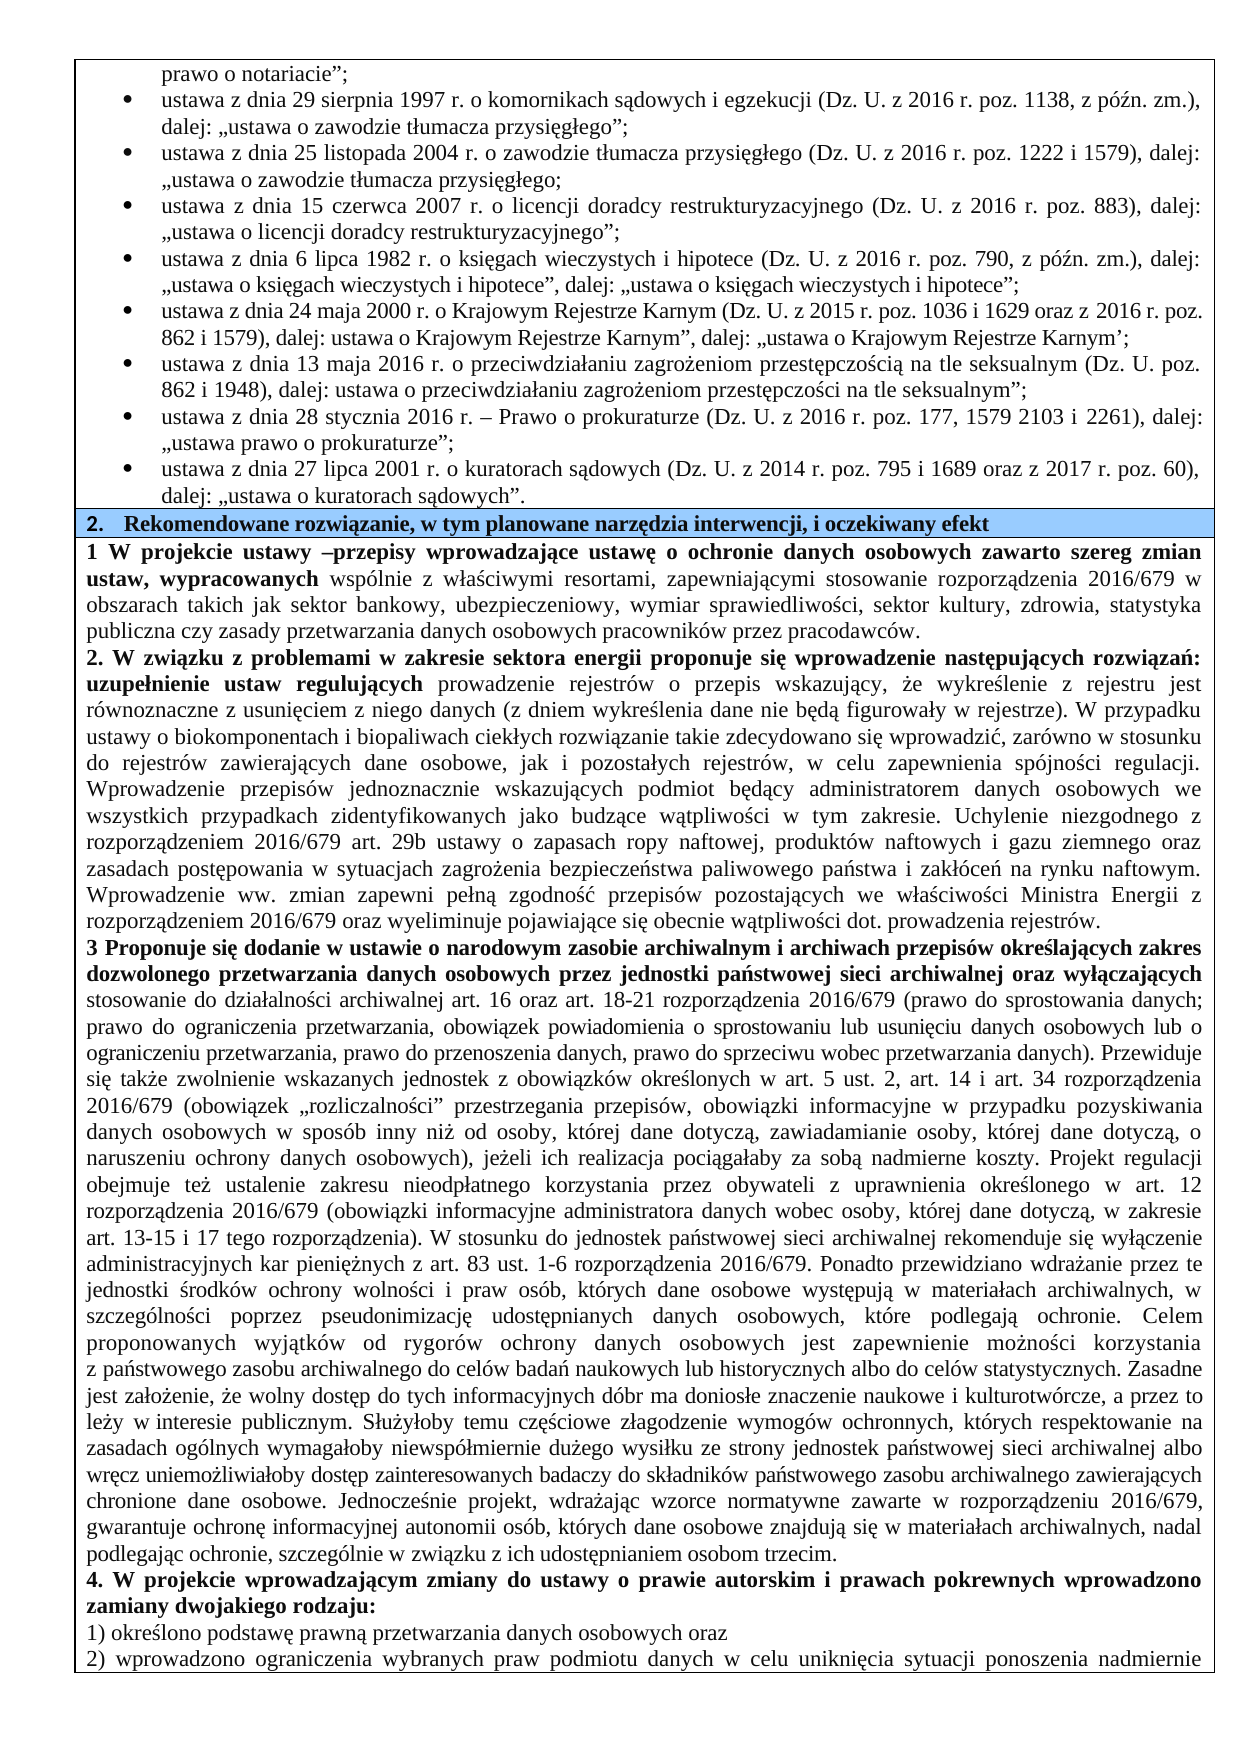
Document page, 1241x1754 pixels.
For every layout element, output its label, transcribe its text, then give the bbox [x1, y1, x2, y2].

table_cell Rekomendowane rozwiązanie, w tym planowane narzędzia interwencji, i oczekiwany efekt [76, 509, 1214, 537]
table_cell 1 W projekcie ustawy –przepisy wprowadzające ustawę o ochronie danych osobowych zawarto szereg zmian ustaw, wypracowanych wspólnie z właściwymi resortami, zapewniającymi stosowanie rozporządzenia 2016/679 w obszarach takich jak sektor bankowy, ubezpieczeniowy, wymiar sprawiedliwości, sektor kultury, zdrowia, statystyka publiczna czy zasady przetwarzania danych osobowych pracowników przez pracodawców. 2. W związku z problemami w zakresie sektora energii proponuje się wprowadzenie następujących rozwiązań: uzupełnienie ustaw regulujących prowadzenie rejestrów o przepis wskazujący, że wykreślenie z rejestru jest równoznaczne z usunięciem z niego danych (z dniem wykreślenia dane nie będą figurowały w rejestrze). W przypadku ustawy o biokomponentach i biopaliwach ciekłych rozwiązanie takie zdecydowano się wprowadzić, zarówno w stosunku do rejestrów zawierających dane osobowe, jak i pozostałych rejestrów, w celu zapewnienia spójności regulacji. Wprowadzenie przepisów jednoznacznie wskazujących podmiot będący administratorem danych osobowych we wszystkich przypadkach zidentyfikowanych jako budzące wątpliwości w tym zakresie. Uchylenie niezgodnego z rozporządzeniem 2016/679 art. 29b ustawy o zapasach ropy naftowej, produktów naftowych i gazu ziemnego oraz zasadach postępowania w sytuacjach zagrożenia bezpieczeństwa paliwowego państwa i zakłóceń na rynku naftowym. Wprowadzenie ww. zmian zapewni pełną zgodność przepisów pozostających we właściwości Ministra Energii z rozporządzeniem 2016/679 oraz wyeliminuje pojawiające się obecnie wątpliwości dot. prowadzenia rejestrów. 3 Proponuje się dodanie w ustawie o narodowym zasobie archiwalnym i archiwach przepisów określających zakres dozwolonego przetwarzania danych osobowych przez jednostki państwowej sieci archiwalnej oraz wyłączających stosowanie do działalności archiwalnej art. 16 oraz art. 18-21 rozporządzenia 2016/679 (prawo do sprostowania danych; prawo do ograniczenia przetwarzania, obowiązek powiadomienia o sprostowaniu lub usunięciu danych osobowych lub o ograniczeniu przetwarzania, prawo do przenoszenia danych, prawo do sprzeciwu wobec przetwarzania danych). Przewiduje się także zwolnienie wskazanych jednostek z obowiązków określonych w art. 5 ust. 2, art. 14 i art. 34 rozporządzenia 2016/679 (obowiązek „rozliczalności” przestrzegania przepisów, obowiązki informacyjne w przypadku pozyskiwania danych osobowych w sposób inny niż od osoby, której dane dotyczą, zawiadamianie osoby, której dane dotyczą, o naruszeniu ochrony danych osobowych), jeżeli ich realizacja pociągałaby za sobą nadmierne koszty. Projekt regulacji obejmuje też ustalenie zakresu nieodpłatnego korzystania przez obywateli z uprawnienia określonego w art. 12 rozporządzenia 2016/679 (obowiązki informacyjne administratora danych wobec osoby, której dane dotyczą, w zakresie art. 13-15 i 17 tego rozporządzenia). W stosunku do jednostek państwowej sieci archiwalnej rekomenduje się wyłączenie administracyjnych kar pieniężnych z art. 83 ust. 1-6 rozporządzenia 2016/679. Ponadto przewidziano wdrażanie przez te jednostki środków ochrony wolności i praw osób, których dane osobowe występują w materiałach archiwalnych, w szczególności poprzez pseudonimizację udostępnianych danych osobowych, które podlegają ochronie. Celem proponowanych wyjątków od rygorów ochrony danych osobowych jest zapewnienie możności korzystania z państwowego zasobu archiwalnego do celów badań naukowych lub historycznych albo do celów statystycznych. Zasadne jest założenie, że wolny dostęp do tych informacyjnych dóbr ma doniosłe znaczenie naukowe i kulturotwórcze, a przez to leży w interesie publicznym. Służyłoby temu częściowe złagodzenie wymogów ochronnych, których respektowanie na zasadach ogólnych wymagałoby niewspółmiernie dużego wysiłku ze strony jednostek państwowej sieci archiwalnej albo wręcz uniemożliwiałoby dostęp zainteresowanych badaczy do składników państwowego zasobu archiwalnego zawierających chronione dane osobowe. Jednocześnie projekt, wdrażając wzorce normatywne zawarte w rozporządzeniu 2016/679, gwarantuje ochronę informacyjnej autonomii osób, których dane osobowe znajdują się w materiałach archiwalnych, nadal podlegając ochronie, szczególnie w związku z ich udostępnianiem osobom trzecim. 4. W projekcie wprowadzającym zmiany do ustawy o prawie autorskim i prawach pokrewnych wprowadzono zamiany dwojakiego rodzaju: 1) określono podstawę prawną przetwarzania danych osobowych oraz 2) wprowadzono ograniczenia wybranych praw podmiotu danych w celu uniknięcia sytuacji ponoszenia nadmiernie [76, 538, 1214, 1672]
